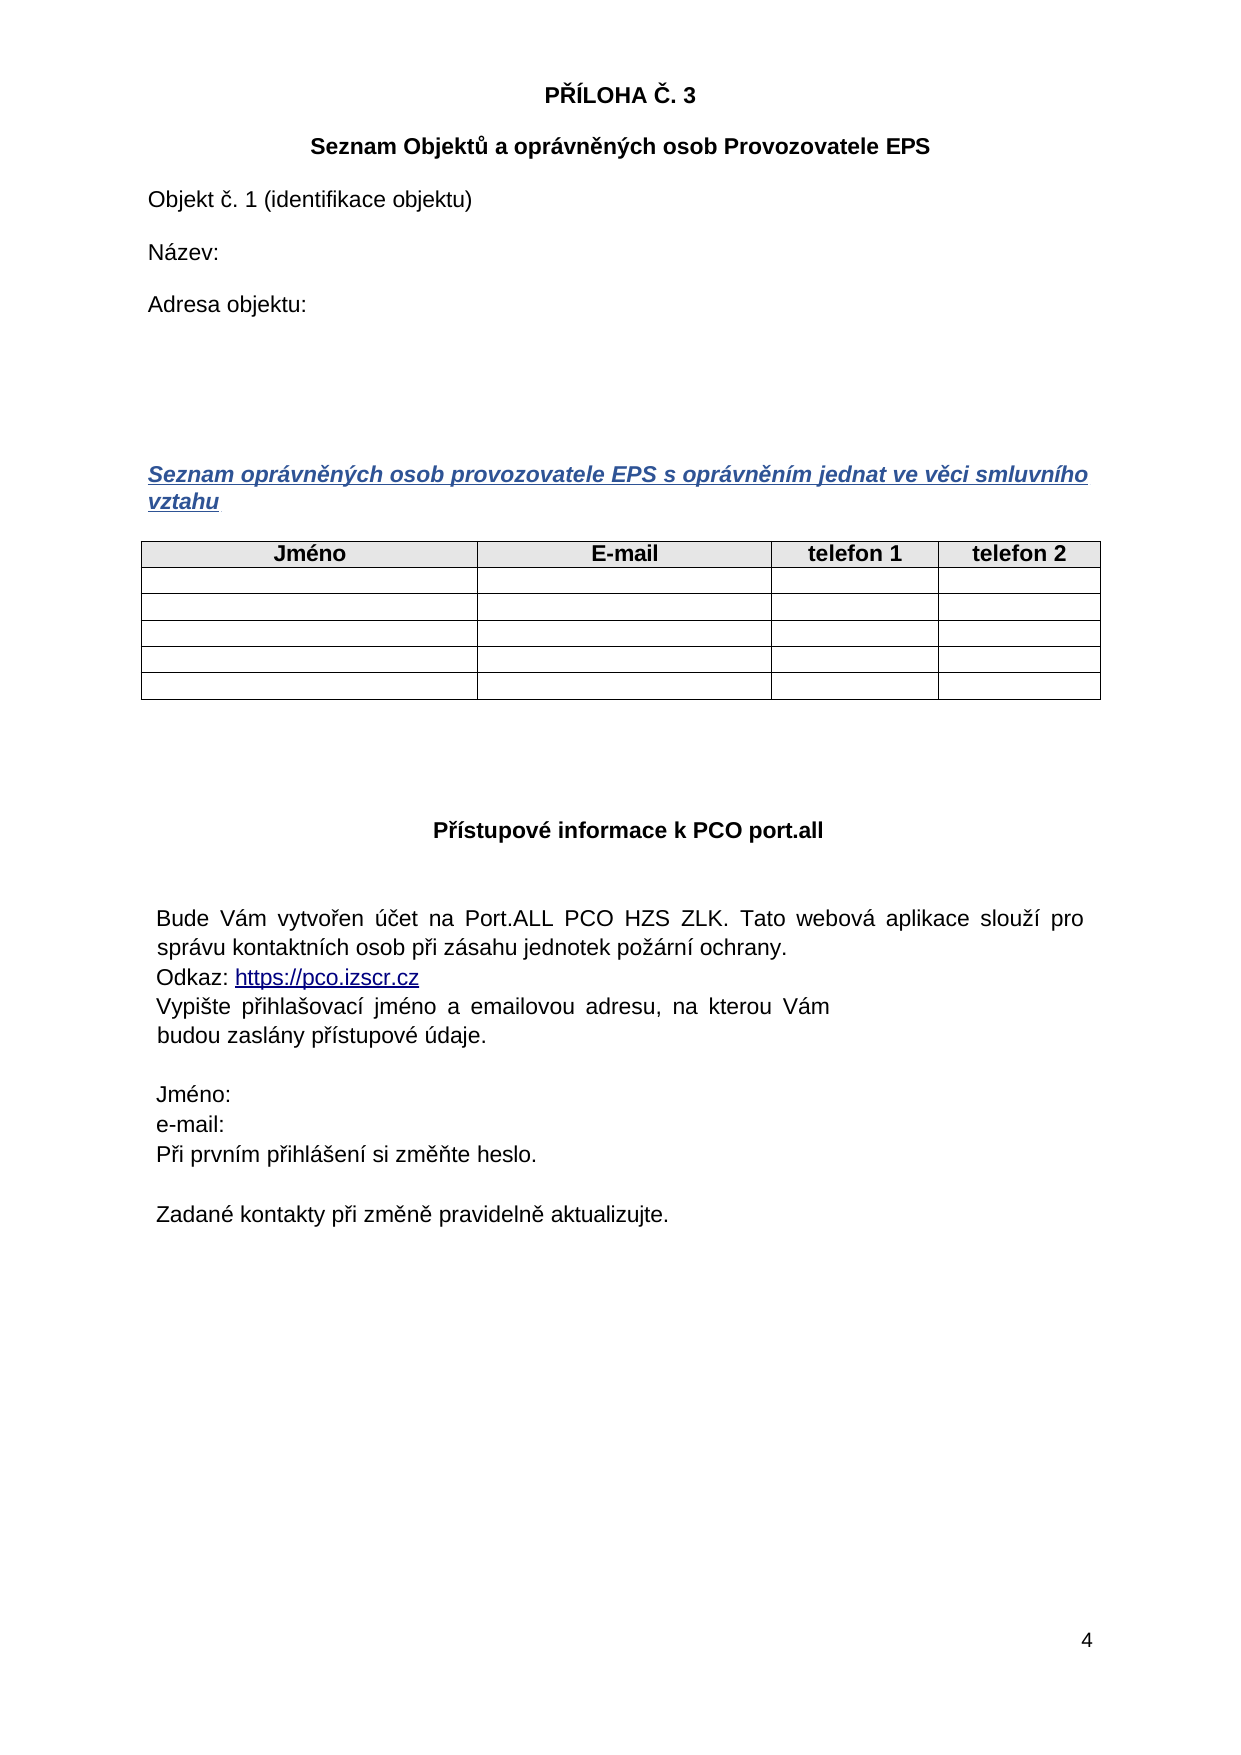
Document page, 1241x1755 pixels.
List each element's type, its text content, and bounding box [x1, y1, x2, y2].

table_cell [939, 568, 1100, 593]
text Adresa objektu: [148, 291, 1137, 318]
table_cell [772, 568, 938, 593]
text Název: [148, 238, 1137, 265]
text Zadané kontakty při změně pravidelně aktualizujte. [156, 1201, 1137, 1227]
subtitle Seznam Objektů a oprávněných osob Provozovatele EPS [151, 133, 1089, 159]
table_cell [478, 647, 771, 672]
text Vypište přihlašovací jméno a emailovou adresu, na kterou Vám budou zaslány přístupové údaje. [156, 993, 855, 1048]
subtitle Přístupové informace k PCO port.all [119, 817, 1137, 843]
table_cell [142, 673, 477, 699]
subtitle PŘÍLOHA Č. 3 [119, 82, 1122, 108]
text vztahu [148, 488, 1137, 514]
text Při prvním přihlášení si změňte heslo. [156, 1141, 1137, 1167]
text Seznam oprávněných osob provozovatele EPS s oprávněním jednat ve věci smluvního [148, 462, 1137, 488]
table_header E-mail [478, 542, 771, 567]
table_header Jméno [142, 542, 477, 567]
text e-mail: [156, 1111, 1137, 1137]
table_cell [478, 621, 771, 646]
table_cell [142, 594, 477, 620]
table_cell [772, 594, 938, 620]
table_cell [939, 621, 1100, 646]
table_cell [939, 673, 1100, 699]
table_header telefon 1 [772, 542, 938, 567]
table_header telefon 2 [939, 542, 1100, 567]
table_cell [772, 673, 938, 699]
table_cell [142, 647, 477, 672]
table_cell [142, 621, 477, 646]
table_cell [939, 594, 1100, 620]
table_cell [772, 621, 938, 646]
table_cell [478, 673, 771, 699]
text Objekt č. 1 (identifikace objektu) [148, 186, 1137, 212]
table_cell [478, 568, 771, 593]
table_cell [478, 594, 771, 620]
table_cell [142, 568, 477, 593]
text Odkaz: https://pco.izscr.cz [156, 963, 1137, 990]
text Bude Vám vytvořen účet na Port.ALL PCO HZS ZLK. Tato webová aplikace slouží pro správu kontaktních osob při zásahu jednotek požární ochrany. [156, 905, 1137, 961]
table_cell [939, 647, 1100, 672]
table_cell [772, 647, 938, 672]
text Jméno: [156, 1081, 1137, 1107]
